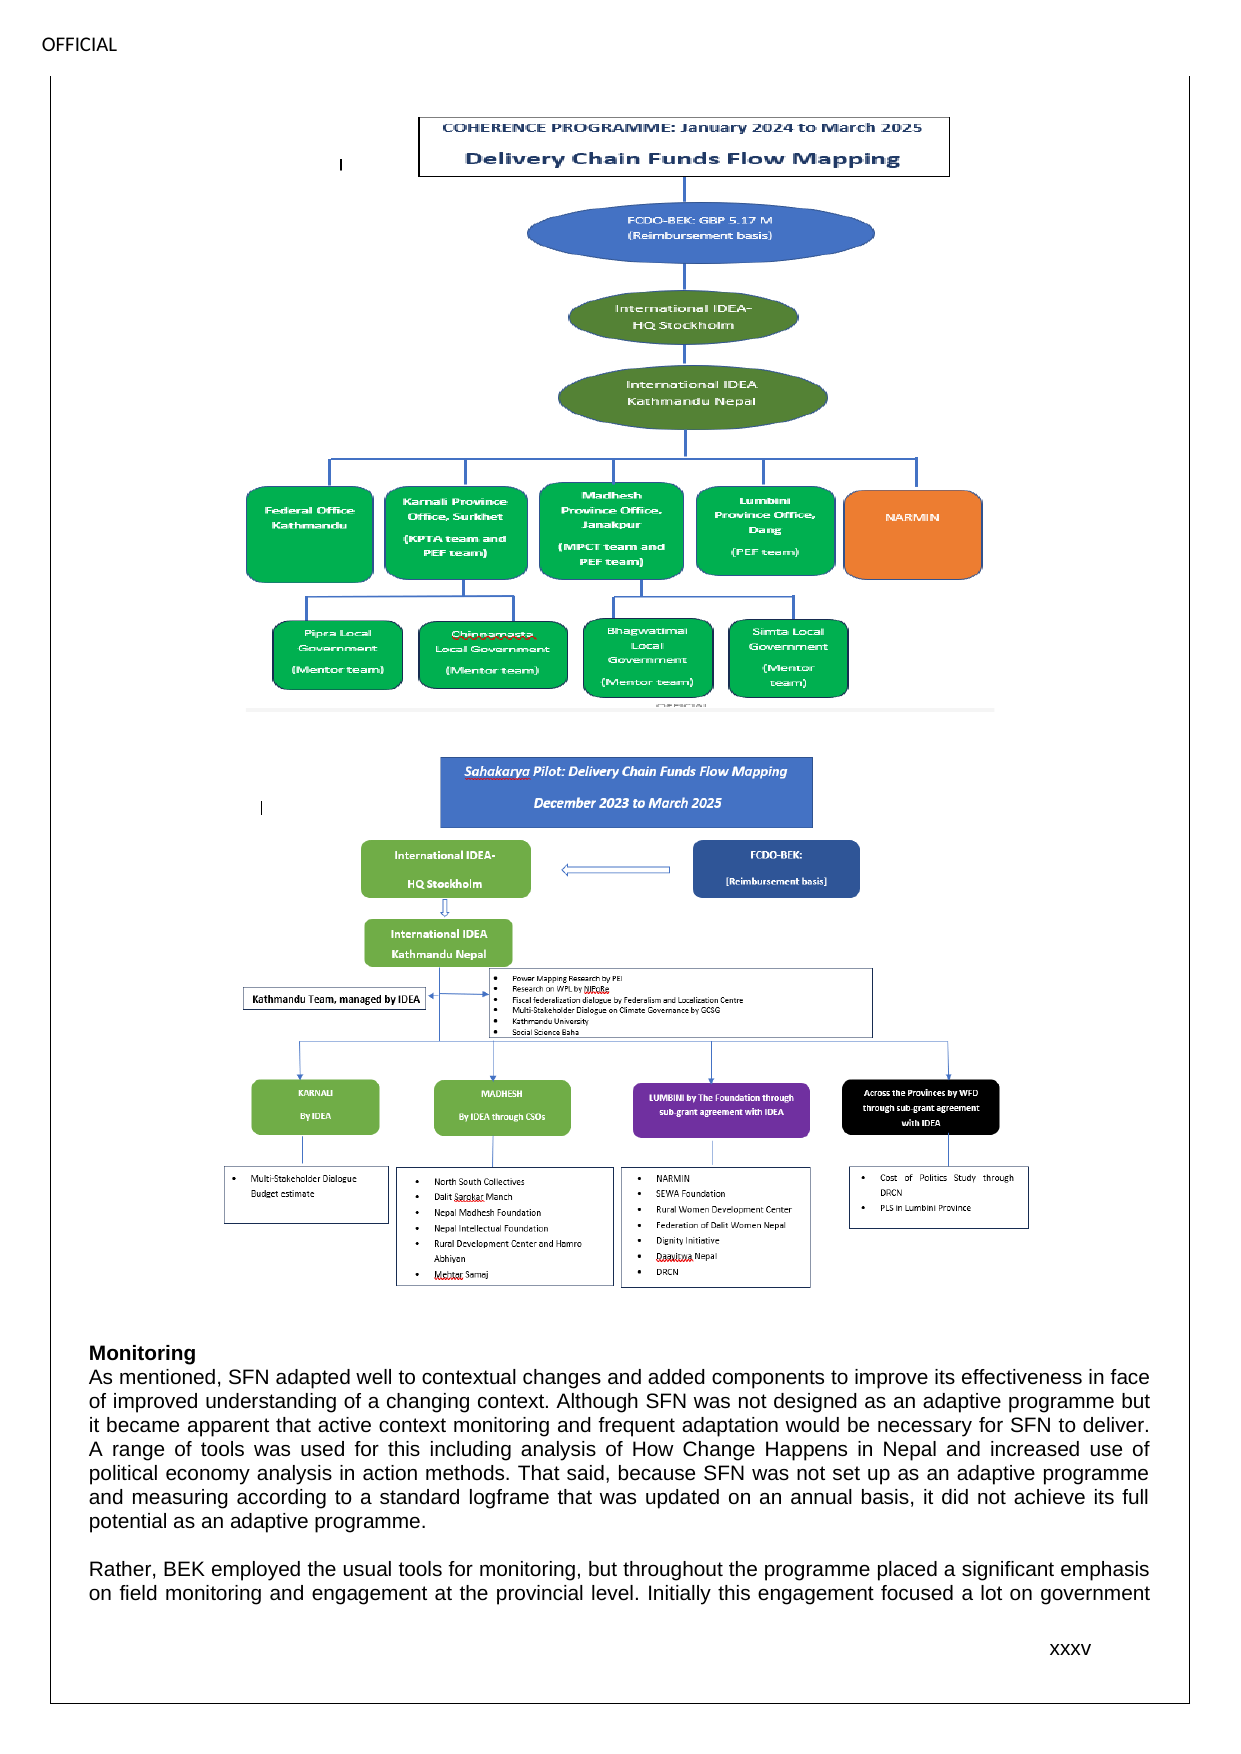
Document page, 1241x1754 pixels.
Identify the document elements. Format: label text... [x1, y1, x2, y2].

text Rather, BEK employed the usual tools for monitoring, but throughout the programme placed a significant emphasis on field monitoring and engagement at the provincial level. Initially this engagement focused a lot on government [89, 1556, 1152, 1604]
text Monitoring [89, 1341, 1152, 1365]
text As mentioned, SFN adapted well to contextual changes and added components to improve its effectiveness in face of improved understanding of a changing context. Although SFN was not designed as an adaptive programme but it became apparent that active context monitoring and frequent adaptation would be necessary for SFN to deliver. A range of tools was used for this including analysis of How Change Happens in Nepal and increased use of political economy analysis in action methods. That said, because SFN was not set up as an adaptive programme and measuring according to a standard logframe that was updated on an annual basis, it did not achieve its full potential as an adaptive programme. [89, 1365, 1152, 1532]
